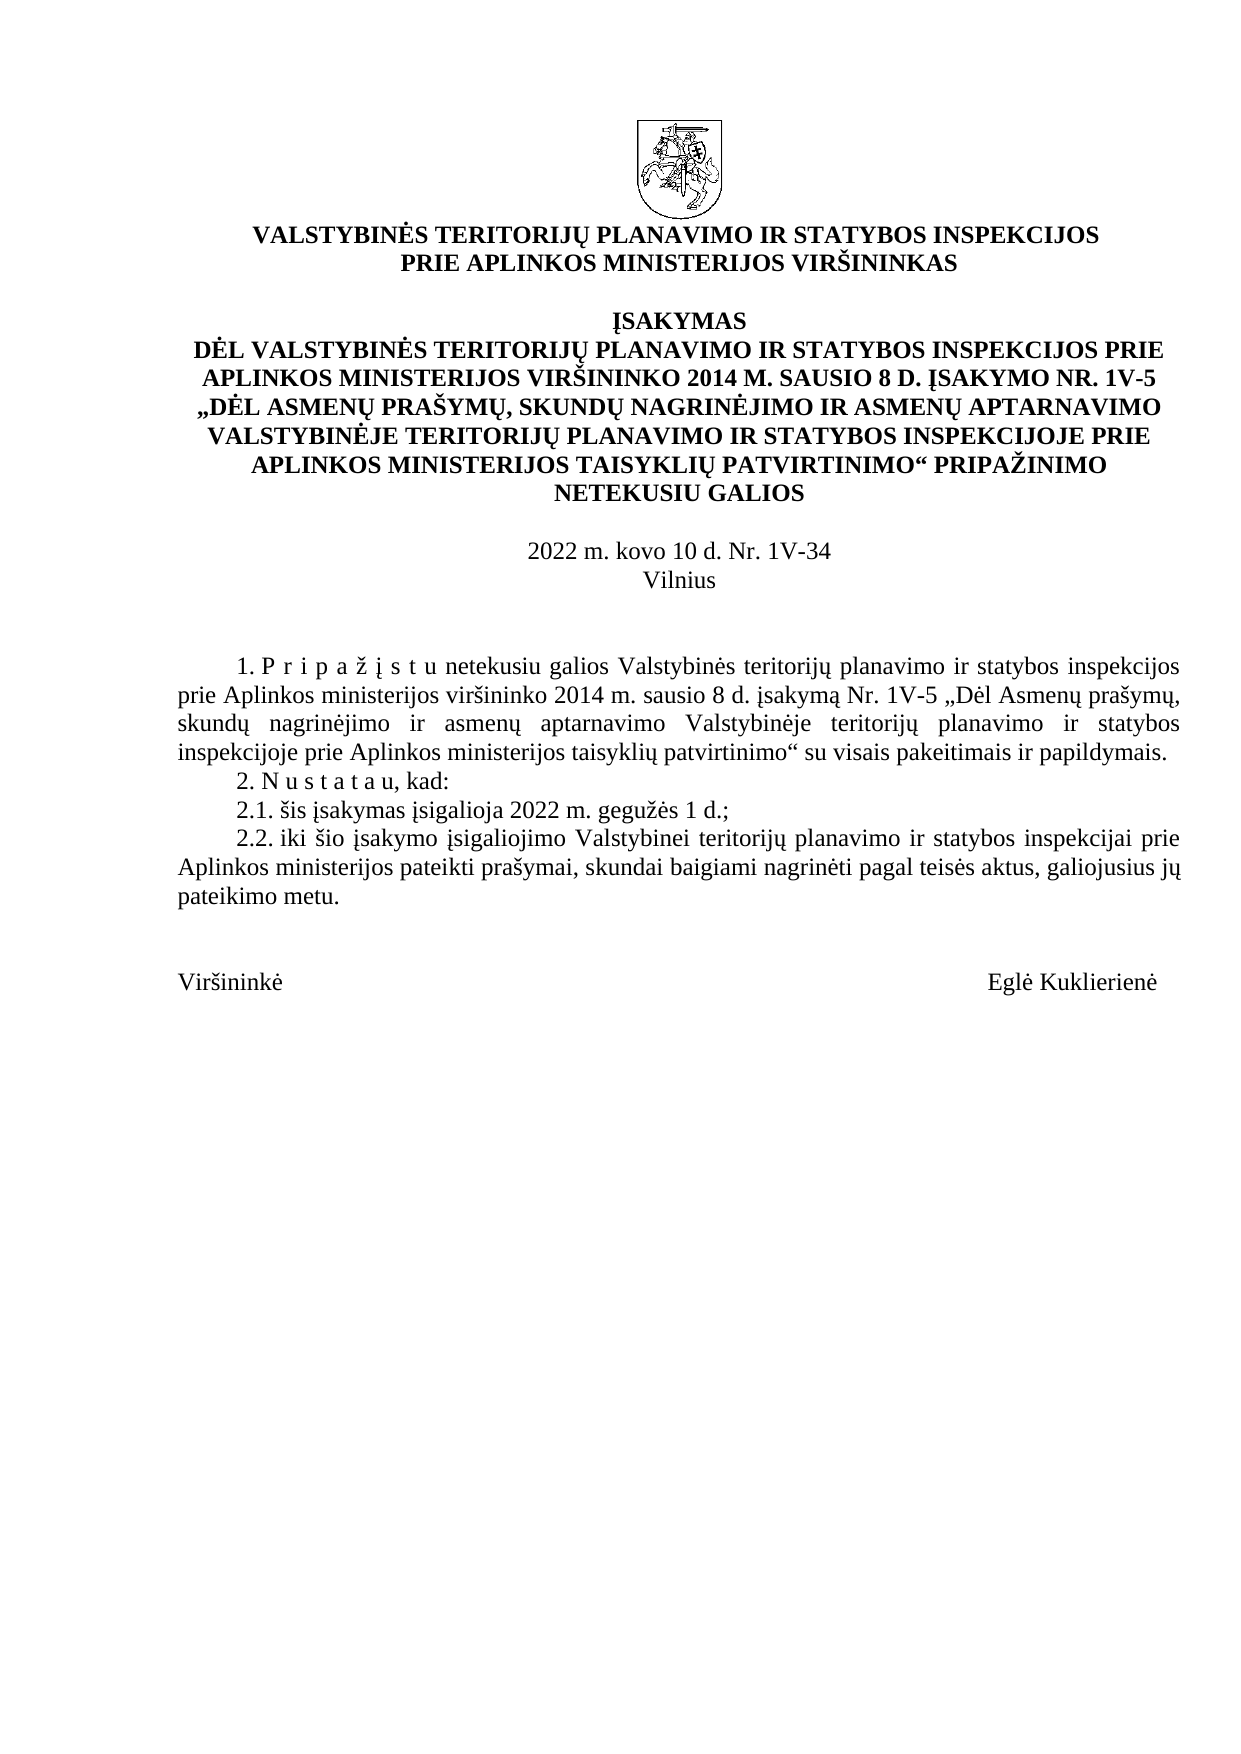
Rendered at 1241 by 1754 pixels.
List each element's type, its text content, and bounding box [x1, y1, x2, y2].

text Viršininkė Eglė Kuklierienė [177, 967, 1181, 996]
text 2022 m. kovo 10 d. Nr. 1V-34 Vilnius [177, 536, 1181, 593]
text prie aplinkos ministerijos viršininkas [177, 248, 1181, 277]
text 1. P r i p a ž į s t u netekusiu galios Valstybinės teritorijų planavimo ir statybos inspekcijos prie Aplinkos ministerijos viršininko 2014 m. sausio 8 d. įsakymą Nr. 1V-5 „Dėl Asmenų prašymų, skundų nagrinėjimo ir asmenų aptarnavimo Valstybinėje teritorijų planavimo ir statybos inspekcijoje prie Aplinkos ministerijos taisyklių patvirtinimo“ su visais pakeitimais ir papildymais. [177, 651, 1181, 766]
text 2.2. iki šio įsakymo įsigaliojimo Valstybinei teritorijų planavimo ir statybos inspekcijai prie Aplinkos ministerijos pateikti prašymai, skundai baigiami nagrinėti pagal teisės aktus, galiojusius jų pateikimo metu. [177, 823, 1181, 910]
text DĖL VALSTYBINĖS TERITORIJŲ PLANAVIMO IR STATYBOS INSPEKCIJOS PRIE APLINKOS MINISTERIJOS VIRŠININKO 2014 M. SAUSIO 8 D. ĮSAKYMO NR. 1V-5 „DĖL ASMENŲ PRAŠYMŲ, SKUNDŲ NAGRINĖJIMO IR ASMENŲ APTARNAVIMO VALSTYBINĖJE TERITORIJŲ PLANAVIMO IR STATYBOS INSPEKCIJOJE PRIE APLINKOS MINISTERIJOS TAISYKLIŲ PATVIRTINIMO“ PRIPAŽINIMO NETEKUSIU GALIOS [177, 335, 1181, 507]
text 2.1. šis įsakymas įsigalioja 2022 m. gegužės 1 d.; [177, 795, 1181, 823]
text ĮSAKYMAS [177, 306, 1181, 335]
text 2. N u s t a t a u, kad: [177, 766, 1181, 795]
text valstybinės teritorijų planavimo ir statybos inspekcijos [177, 220, 1181, 248]
